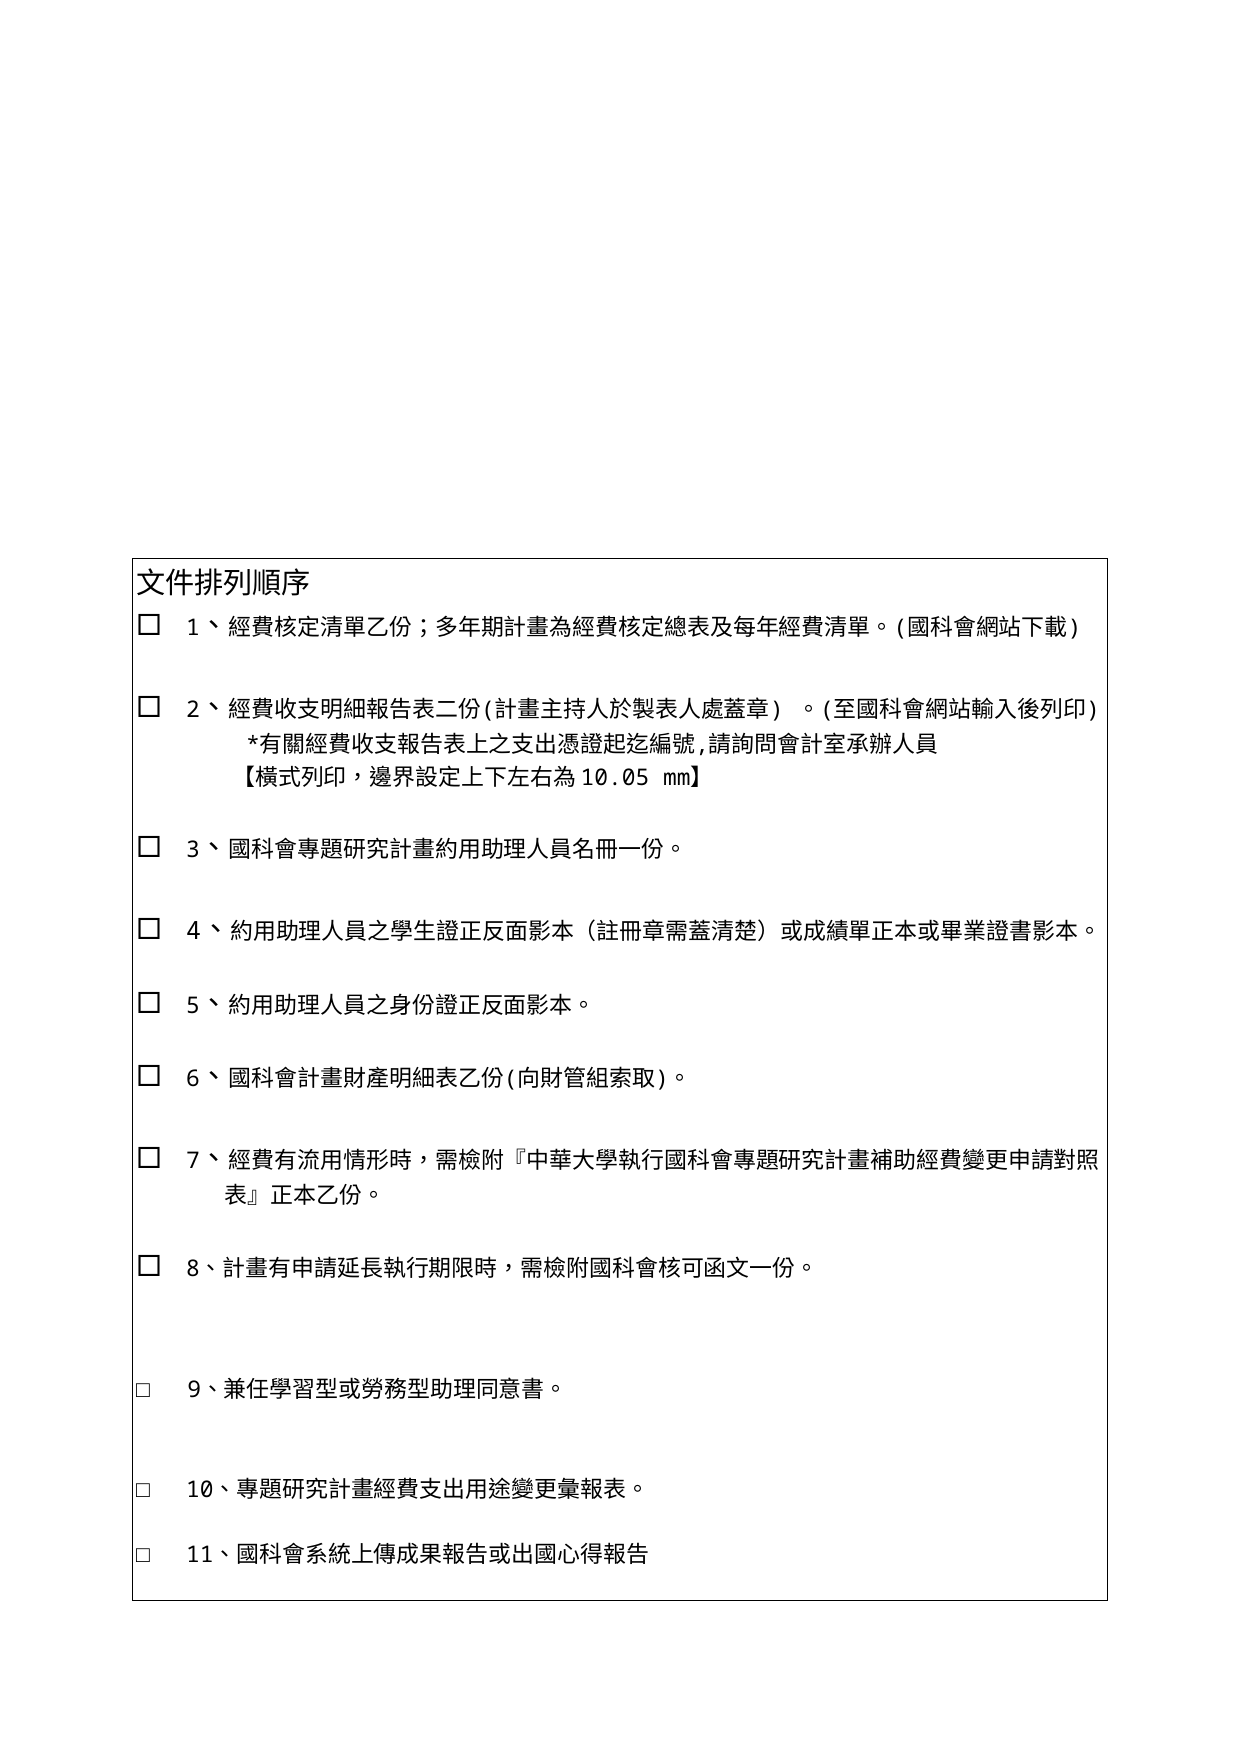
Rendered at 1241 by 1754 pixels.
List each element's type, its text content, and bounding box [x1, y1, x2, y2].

table_header 文件排列順序 1、經費核定清單乙份；多年期計畫為經費核定總表及每年經費清單。(國科會網站下載) 2、經費收支明細報告表二份(計畫主持人於製表人處蓋章) 。(至國科會網站輸入後列印) *有關經費收支報告表上之支出憑證起迄編號,請詢問會計室承辦人員 【橫式列印，邊界設定上下左右為10.05 mm】 3、國科會專題研究計畫約用助理人員名冊一份。 4、約用助理人員之學生證正反面影本（註冊章需蓋清楚）或成績單正本或畢業證書影本。 5、約用助理人員之身份證正反面影本。 6、國科會計畫財產明細表乙份(向財管組索取)。 7、經費有流用情形時，需檢附『中華大學執行國科會專題研究計畫補助經費變更申請對照表』正本乙份。 8、計畫有申請延長執行期限時，需檢附國科會核可函文一份。 9、兼任學習型或勞務型助理同意書。 10、專題研究計畫經費支出用途變更彙報表。 11、國科會系統上傳成果報告或出國心得報告 [133, 559, 1107, 1600]
